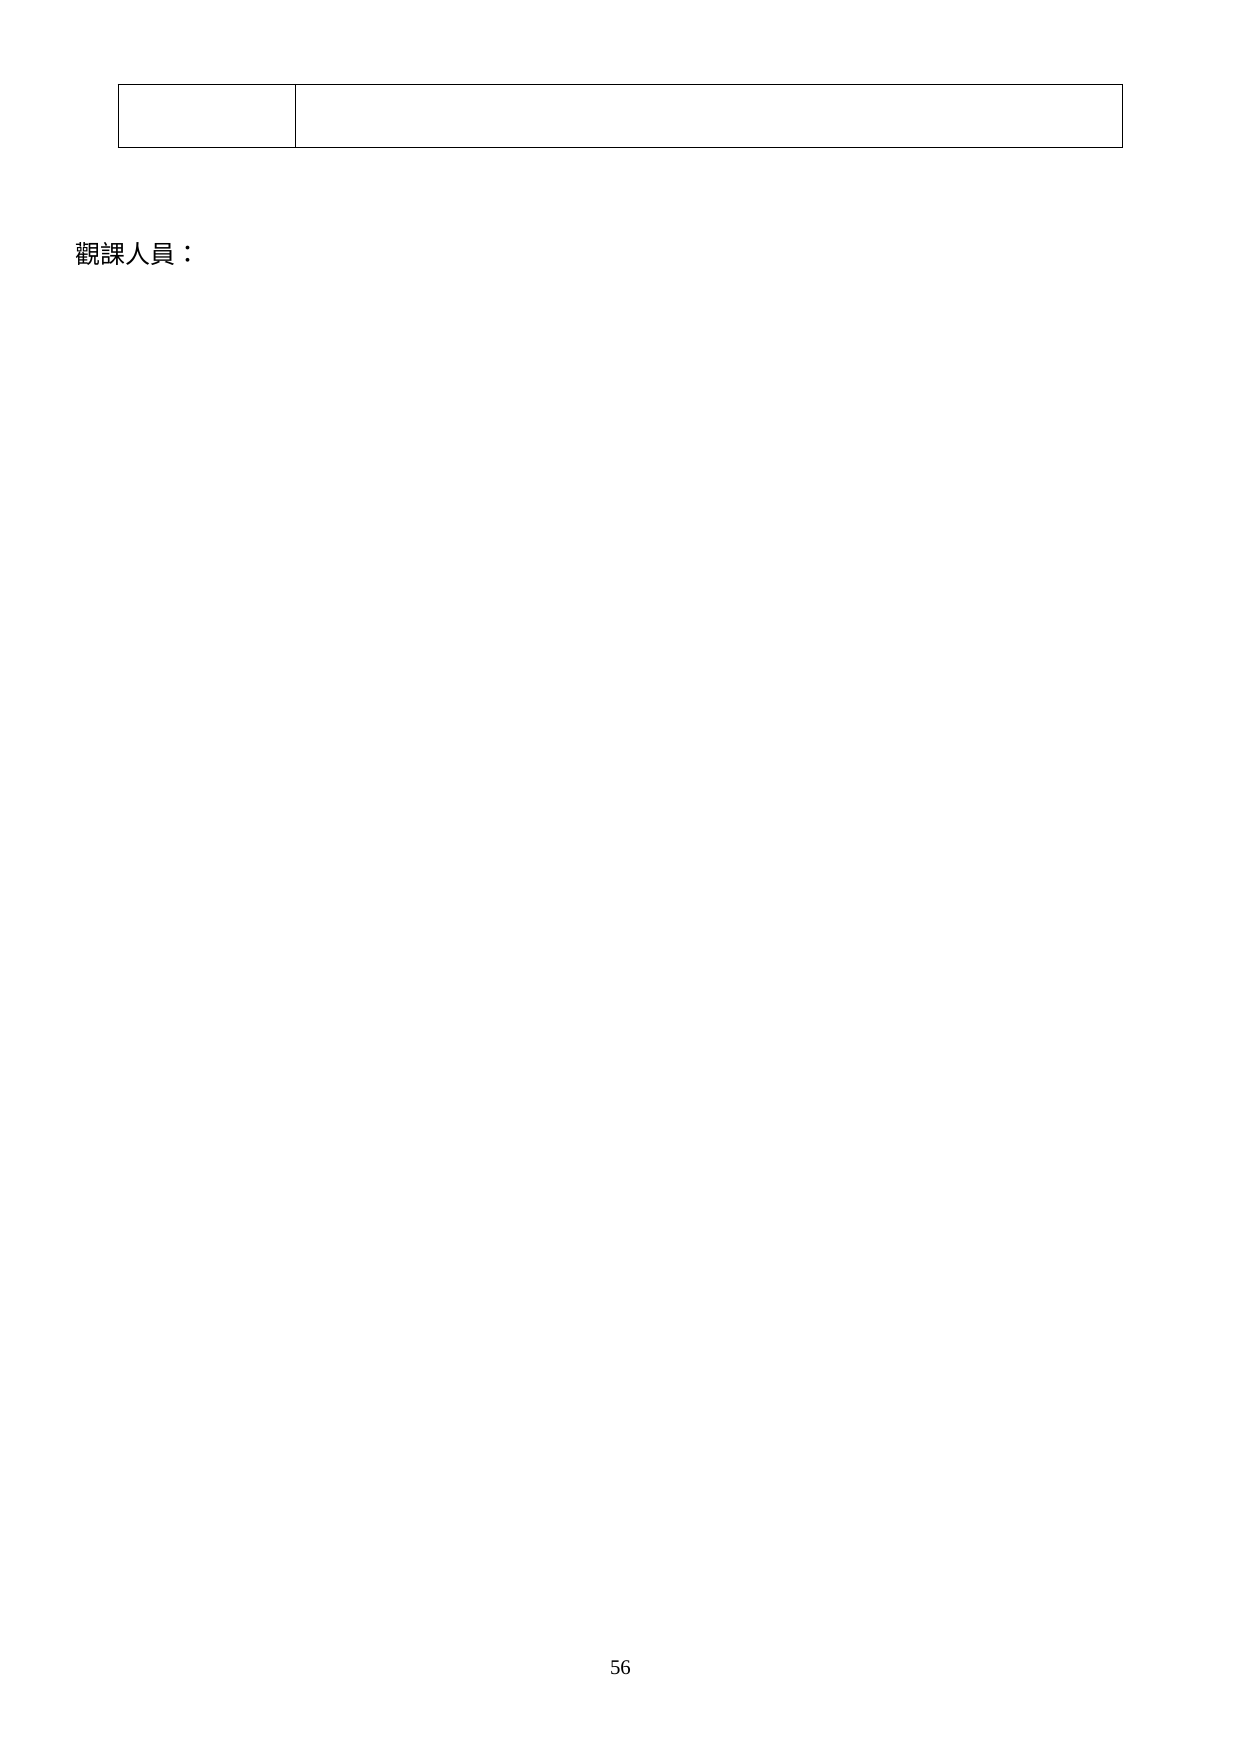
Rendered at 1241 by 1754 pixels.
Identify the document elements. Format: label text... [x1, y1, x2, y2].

table_cell [119, 85, 295, 147]
text 觀課人員： [75, 211, 1165, 273]
table_cell [296, 85, 1122, 147]
